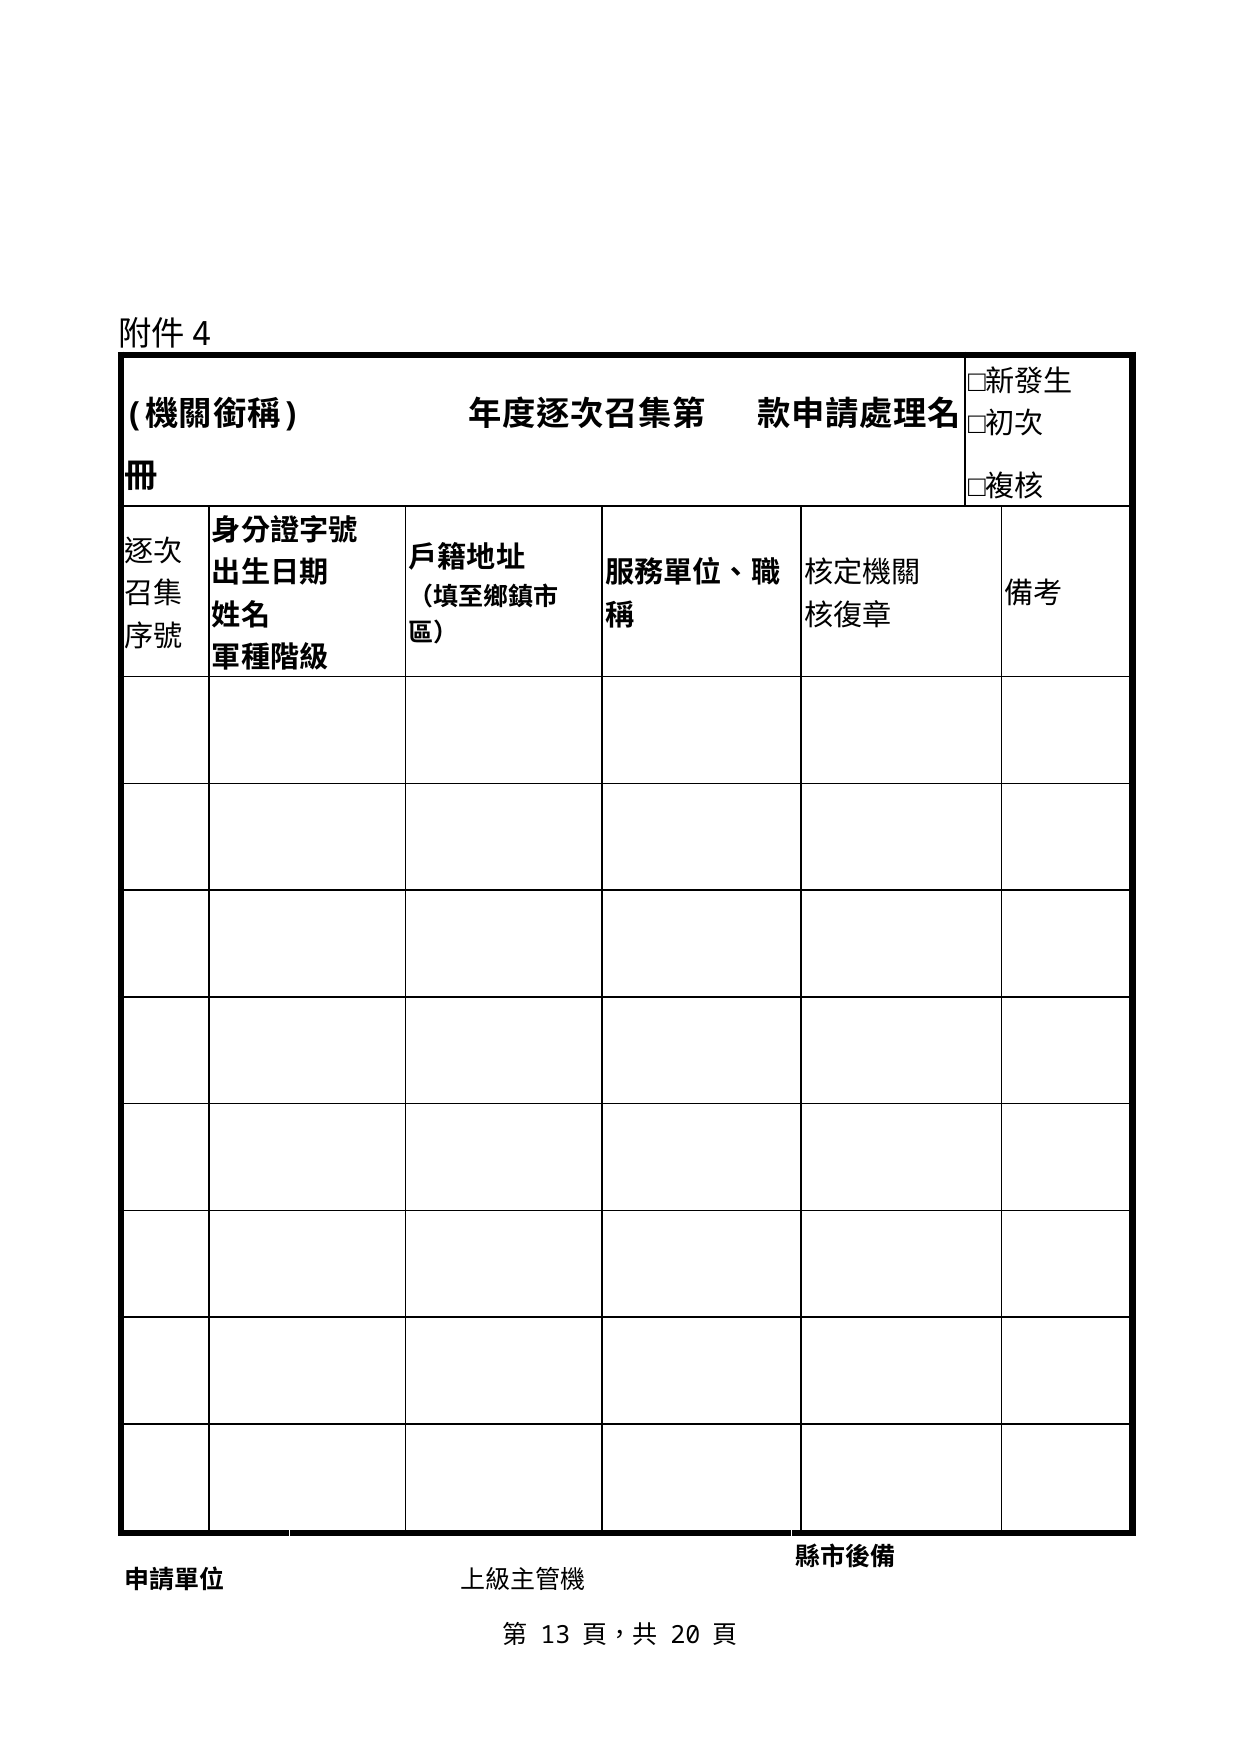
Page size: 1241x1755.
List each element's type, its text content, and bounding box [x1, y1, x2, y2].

table_cell [406, 1425, 601, 1530]
table_cell [124, 998, 208, 1103]
table_cell 核定機關 核復章 [802, 507, 1001, 676]
table_cell [210, 1425, 405, 1530]
table_cell [802, 1104, 1001, 1209]
table_cell [802, 1318, 1001, 1423]
table_cell [406, 1211, 601, 1316]
table_cell [603, 998, 800, 1103]
table_cell 身分證字號 出生日期 姓名 軍種階級 [210, 507, 405, 676]
table_cell [960, 1536, 1132, 1602]
table_cell [1002, 1211, 1129, 1316]
table_cell [1002, 998, 1129, 1103]
table_cell [210, 1211, 405, 1316]
table_cell [210, 1104, 405, 1209]
table_cell [603, 891, 800, 996]
table_cell [210, 891, 405, 996]
table_cell [406, 1318, 601, 1423]
table_cell 服務單位、職稱 [603, 507, 800, 676]
table_cell [1002, 1425, 1129, 1530]
table_cell [1002, 784, 1129, 889]
table_cell 申請單位 [121, 1536, 289, 1602]
table_header (機關銜稱) 年度逐次召集第 款申請處理名冊 [124, 358, 964, 505]
table_cell [603, 1104, 800, 1209]
table_cell [1002, 1318, 1129, 1423]
table_cell [802, 677, 1001, 782]
table_cell [124, 1318, 208, 1423]
table_cell [1002, 891, 1129, 996]
table_cell [406, 998, 601, 1103]
table_cell [124, 784, 208, 889]
text 附件4 [118, 289, 1122, 352]
table_cell [406, 677, 601, 782]
table_cell [802, 998, 1001, 1103]
table_cell [124, 1211, 208, 1316]
table_cell [1002, 1104, 1129, 1209]
table_cell [603, 1318, 800, 1423]
table_cell [290, 1536, 458, 1602]
table_cell 備考 [1002, 507, 1129, 676]
table_cell [406, 784, 601, 889]
table_cell [406, 891, 601, 996]
table_cell 上級主管機 [458, 1536, 626, 1602]
table_cell [1002, 677, 1129, 782]
table_cell [603, 1211, 800, 1316]
table_cell [603, 677, 800, 782]
table_header □新發生 □初次 □複核 [966, 358, 1129, 505]
table_cell [802, 1425, 1001, 1530]
table_cell [603, 784, 800, 889]
table_cell [124, 1425, 208, 1530]
table_cell [802, 784, 1001, 889]
table_cell [124, 677, 208, 782]
table_cell [210, 1318, 405, 1423]
table_cell 戶籍地址 （填至鄉鎮市區） [406, 507, 601, 676]
table_cell [210, 998, 405, 1103]
table_cell [210, 784, 405, 889]
table_cell [124, 891, 208, 996]
table_cell [626, 1536, 791, 1602]
table_cell [802, 891, 1001, 996]
table_cell [210, 677, 405, 782]
table_cell [124, 1104, 208, 1209]
table_cell [603, 1425, 800, 1530]
table_cell [802, 1211, 1001, 1316]
table_cell 逐次召集 序號 [124, 507, 208, 676]
table_cell 縣市後備 [792, 1536, 960, 1602]
table_cell [406, 1104, 601, 1209]
